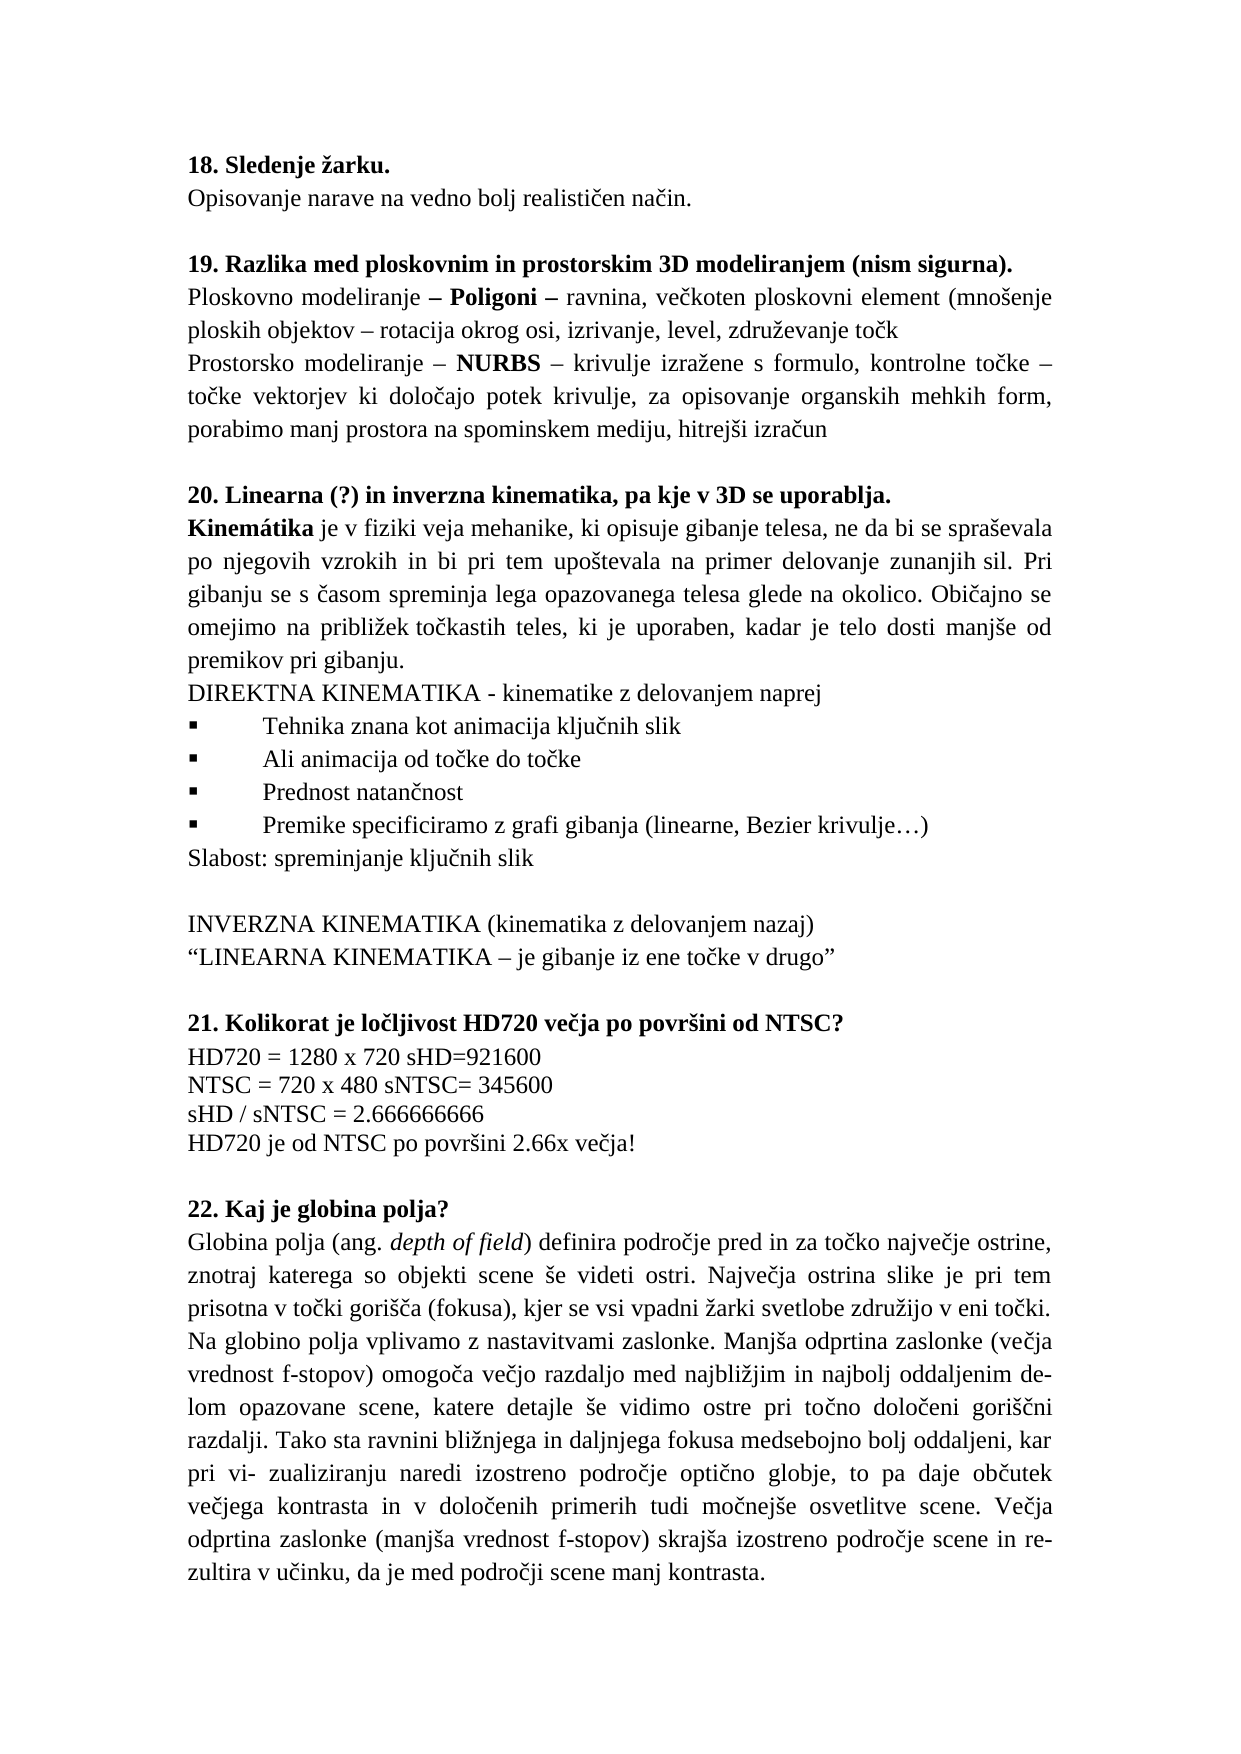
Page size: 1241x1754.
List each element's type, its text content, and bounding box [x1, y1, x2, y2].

text Opisovanje narave na vedno bolj realističen način. [187, 183, 1053, 212]
text NTSC = 720 x 480 sNTSC= 345600 [187, 1070, 1053, 1099]
text 19. Razlika med ploskovnim in prostorskim 3D modeliranjem (nism sigurna). [187, 216, 1053, 278]
list Prednost natančnost [187, 777, 1053, 806]
text Globina polja (ang. depth of field) definira področje pred in za točko največje ostrine, znotraj katerega so objekti scene še videti ostri. Največja ostrina slike je pri tem prisotna v točki gorišča (fokusa), kjer se vsi vpadni žarki svetlobe združijo v eni točki. [187, 1227, 1053, 1322]
text “LINEARNA KINEMATIKA – je gibanje iz ene točke v drugo” [187, 942, 1053, 971]
text 20. Linearna (?) in inverzna kinematika, pa kje v 3D se uporablja. [187, 447, 1053, 509]
text Prostorsko modeliranje – NURBS – krivulje izražene s formulo, kontrolne točke – točke vektorjev ki določajo potek krivulje, za opisovanje organskih mehkih form, porabimo manj prostora na spominskem mediju, hitrejši izračun [187, 348, 1053, 443]
text 21. Kolikorat je ločljivost HD720 večja po površini od NTSC? [187, 1008, 1053, 1037]
text Ploskovno modeliranje – Poligoni – ravnina, večkoten ploskovni element (mnošenje ploskih objektov – rotacija okrog osi, izrivanje, level, združevanje točk [187, 282, 1053, 344]
text 22. Kaj je globina polja? [187, 1161, 1053, 1223]
list Tehnika znana kot animacija ključnih slik [187, 711, 1053, 740]
text HD720 je od NTSC po površini 2.66x večja! [187, 1128, 1053, 1157]
text HD720 = 1280 x 720 sHD=921600 [187, 1042, 1053, 1070]
list Premike specificiramo z grafi gibanja (linearne, Bezier krivulje…) [187, 810, 1053, 839]
list Ali animacija od točke do točke [187, 744, 1053, 773]
text Kinemátika je v fiziki veja mehanike, ki opisuje gibanje telesa, ne da bi se spraševala po njegovih vzrokih in bi pri tem upoštevala na primer delovanje zunanjih sil. Pri gibanju se s časom spreminja lega opazovanega telesa glede na okolico. Običajno se omejimo na približek točkastih teles, ki je uporaben, kadar je telo dosti manjše od premikov pri gibanju. [187, 513, 1053, 674]
text DIREKTNA KINEMATIKA - kinematike z delovanjem naprej [187, 678, 1053, 707]
text sHD / sNTSC = 2.666666666 [187, 1099, 1053, 1128]
text INVERZNA KINEMATIKA (kinematika z delovanjem nazaj) [187, 909, 1053, 938]
text Na globino polja vplivamo z nastavitvami zaslonke. Manjša odprtina zaslonke (večja vrednost f-stopov) omogoča večjo razdaljo med najbližjim in najbolj oddaljenim de- lom opazovane scene, katere detajle še vidimo ostre pri točno določeni goriščni razdalji. Tako sta ravnini bližnjega in daljnjega fokusa medsebojno bolj oddaljeni, kar pri vi- zualiziranju naredi izostreno področje optično globje, to pa daje občutek večjega kontrasta in v določenih primerih tudi močnejše osvetlitve scene. Večja odprtina zaslonke (manjša vrednost f-stopov) skrajša izostreno področje scene in re- zultira v učinku, da je med področji scene manj kontrasta. [187, 1326, 1053, 1586]
text Slabost: spreminjanje ključnih slik [187, 843, 1053, 872]
text 18. Sledenje žarku. [187, 150, 1053, 179]
